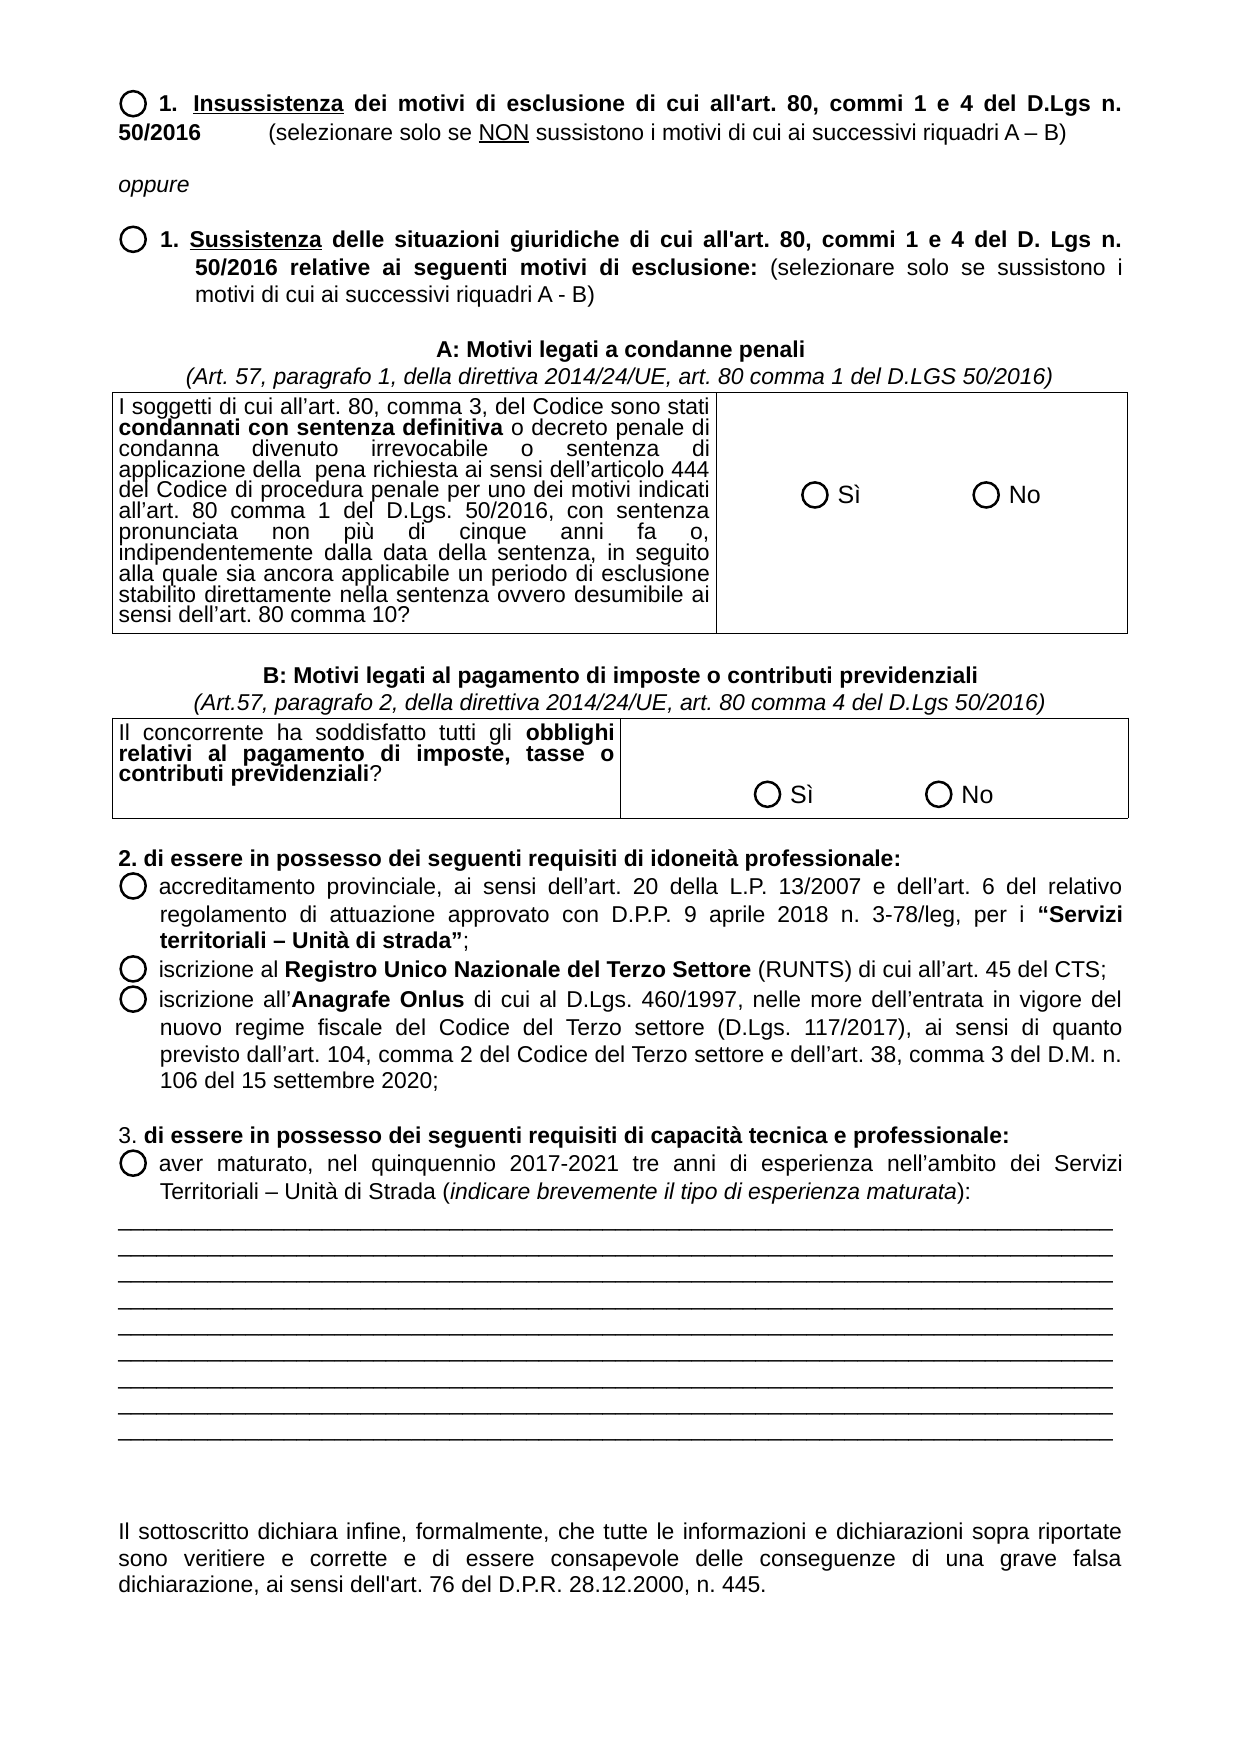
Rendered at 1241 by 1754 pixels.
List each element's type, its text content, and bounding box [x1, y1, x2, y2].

text ______________________________________________________________________________ [118, 1204, 1123, 1231]
text Il sottoscritto dichiara infine, formalmente, che tutte le informazioni e dichiarazioni sopra riportate sono veritiere e corrette e di essere consapevole delle conseguenze di una grave falsa dichiarazione, ai sensi dell'art. 76 del D.P.R. 28.12.2000, n. 445. [118, 1518, 1123, 1597]
text accreditamento provinciale, ai sensi dell’art. 20 della L.P. 13/2007 e dell’art. 6 del relativo regolamento di attuazione approvato con D.P.P. 9 aprile 2018 n. 3-78/leg, per i “Servizi territoriali – Unità di strada”; [118, 871, 1123, 954]
text ______________________________________________________________________________ [118, 1310, 1123, 1336]
text ______________________________________________________________________________ [118, 1257, 1123, 1284]
text ______________________________________________________________________________ [118, 1415, 1123, 1442]
text ______________________________________________________________________________ [118, 1389, 1123, 1415]
text ______________________________________________________________________________ [118, 1336, 1123, 1363]
text 2. di essere in possesso dei seguenti requisiti di idoneità professionale: [118, 844, 1123, 871]
text iscrizione all’Anagrafe Onlus di cui al D.Lgs. 460/1997, nelle more dell’entrata in vigore del nuovo regime fiscale del Codice del Terzo settore (D.Lgs. 117/2017), ai sensi di quanto previsto dall’art. 104, comma 2 del Codice del Terzo settore e dell’art. 38, comma 3 del D.M. n. 106 del 15 settembre 2020; [118, 984, 1123, 1093]
text 1. Sussistenza delle situazioni giuridiche di cui all'art. 80, commi 1 e 4 del D. Lgs n. 50/2016 relative ai seguenti motivi di esclusione: (selezionare solo se sussistono i motivi di cui ai successivi riquadri A - B) [118, 224, 1123, 307]
text (Art.57, paragrafo 2, della direttiva 2014/24/UE, art. 80 comma 4 del D.Lgs 50/2016) [118, 688, 1123, 718]
text aver maturato, nel quinquennio 2017-2021 tre anni di esperienza nell’ambito dei Servizi Territoriali – Unità di Strada (indicare brevemente il tipo di esperienza maturata): [118, 1148, 1123, 1204]
text 3. di essere in possesso dei seguenti requisiti di capacità tecnica e professionale: [118, 1122, 1123, 1148]
text (Art. 57, paragrafo 1, della direttiva 2014/24/UE, art. 80 comma 1 del D.LGS 50/2016) [118, 363, 1123, 392]
text B: Motivi legati al pagamento di imposte o contributi previdenziali [118, 662, 1123, 688]
table_header Il concorrente ha soddisfatto tutti gli obblighi relativi al pagamento di imposte, tasse o contributi previdenziali? [113, 719, 620, 818]
text ______________________________________________________________________________ [118, 1363, 1123, 1389]
text A: Motivi legati a condanne penali [118, 333, 1123, 363]
text iscrizione al Registro Unico Nazionale del Terzo Settore (RUNTS) di cui all’art. 45 del CTS; [158, 954, 1123, 984]
text 1. Insussistenza dei motivi di esclusione di cui all'art. 80, commi 1 e 4 del D.Lgs n. 50/2016 (selezionare solo se NON sussistono i motivi di cui ai successivi riquadri A – B) [118, 88, 1123, 145]
table_header [717, 393, 1127, 633]
text ______________________________________________________________________________ [118, 1231, 1123, 1257]
table_header I soggetti di cui all’art. 80, comma 3, del Codice sono stati condannati con sentenza definitiva o decreto penale di condanna divenuto irrevocabile o sentenza di applicazione della pena richiesta ai sensi dell’articolo 444 del Codice di procedura penale per uno dei motivi indicati all’art. 80 comma 1 del D.Lgs. 50/2016, con sentenza pronunciata non più di cinque anni fa o, indipendentemente dalla data della sentenza, in seguito alla quale sia ancora applicabile un periodo di esclusione stabilito direttamente nella sentenza ovvero desumibile ai sensi dell’art. 80 comma 10? [113, 393, 716, 633]
table_header [621, 719, 1128, 818]
text ______________________________________________________________________________ [118, 1284, 1123, 1310]
text oppure [118, 171, 1123, 198]
